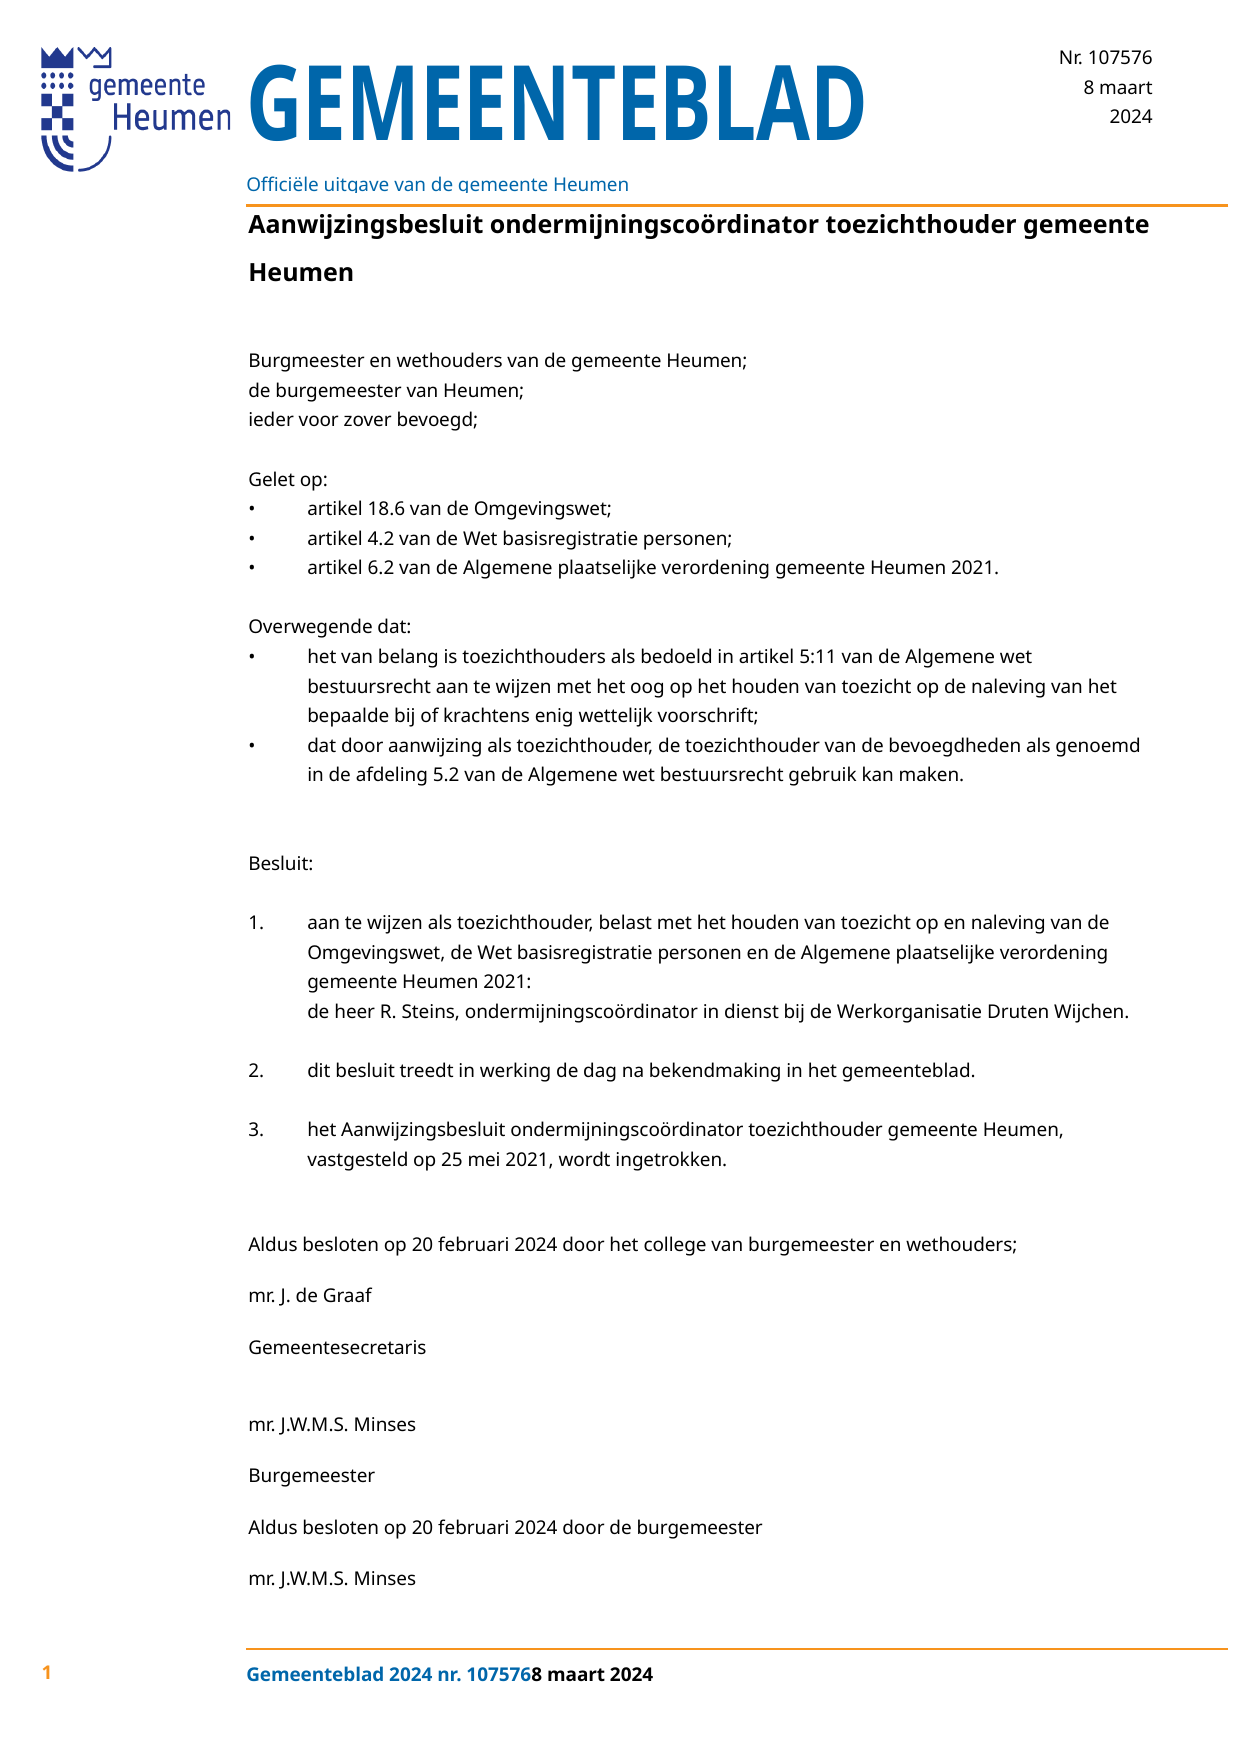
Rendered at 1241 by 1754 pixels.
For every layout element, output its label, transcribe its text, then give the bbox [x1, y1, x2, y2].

list de heer R. Steins, ondermijningscoördinator in dienst bij de Werkorganisatie Druten Wijchen. [248, 998, 1152, 1024]
list dat door aanwijzing als toezichthouder, de toezichthouder van de bevoegdheden als genoemd in de afdeling 5.2 van de Algemene wet bestuursrecht gebruik kan maken. [248, 732, 1152, 787]
text Gelet op: [248, 466, 1152, 492]
list artikel 6.2 van de Algemene plaatselijke verordening gemeente Heumen 2021. [248, 554, 1152, 580]
text Burgmeester en wethouders van de gemeente Heumen; [248, 347, 1152, 373]
list artikel 18.6 van de Omgevingswet; [248, 495, 1152, 521]
text Gemeentesecretaris [248, 1334, 1152, 1360]
text ieder voor zover bevoegd; [248, 407, 1152, 432]
text mr. J. de Graaf [248, 1283, 1152, 1308]
list het Aanwijzingsbesluit ondermijningscoördinator toezichthouder gemeente Heumen, vastgesteld op 25 mei 2021, wordt ingetrokken. [248, 1117, 1152, 1172]
list dit besluit treedt in werking de dag na bekendmaking in het gemeenteblad. [248, 1057, 1152, 1083]
list het van belang is toezichthouders als bedoeld in artikel 5:11 van de Algemene wet bestuursrecht aan te wijzen met het oog op het houden van toezicht op de naleving van het bepaalde bij of krachtens enig wettelijk voorschrift; [248, 643, 1152, 728]
text Aldus besloten op 20 februari 2024 door de burgemeester [248, 1514, 1152, 1540]
text Burgemeester [248, 1463, 1152, 1488]
text Aanwijzingsbesluit ondermijningscoördinator toezichthouder gemeente Heumen [248, 207, 1152, 288]
text mr. J.W.M.S. Minses [248, 1411, 1152, 1437]
text Overwegende dat: [248, 614, 1152, 639]
picture [41, 47, 231, 172]
list aan te wijzen als toezichthouder, belast met het houden van toezicht op en naleving van de Omgevingswet, de Wet basisregistratie personen en de Algemene plaatselijke verordening gemeente Heumen 2021: [248, 909, 1152, 994]
text de burgemeester van Heumen; [248, 377, 1152, 403]
text mr. J.W.M.S. Minses [248, 1566, 1152, 1591]
text Besluit: [248, 850, 1152, 876]
text Aldus besloten op 20 februari 2024 door het college van burgemeester en wethouders; [248, 1231, 1152, 1257]
list artikel 4.2 van de Wet basisregistratie personen; [248, 525, 1152, 551]
